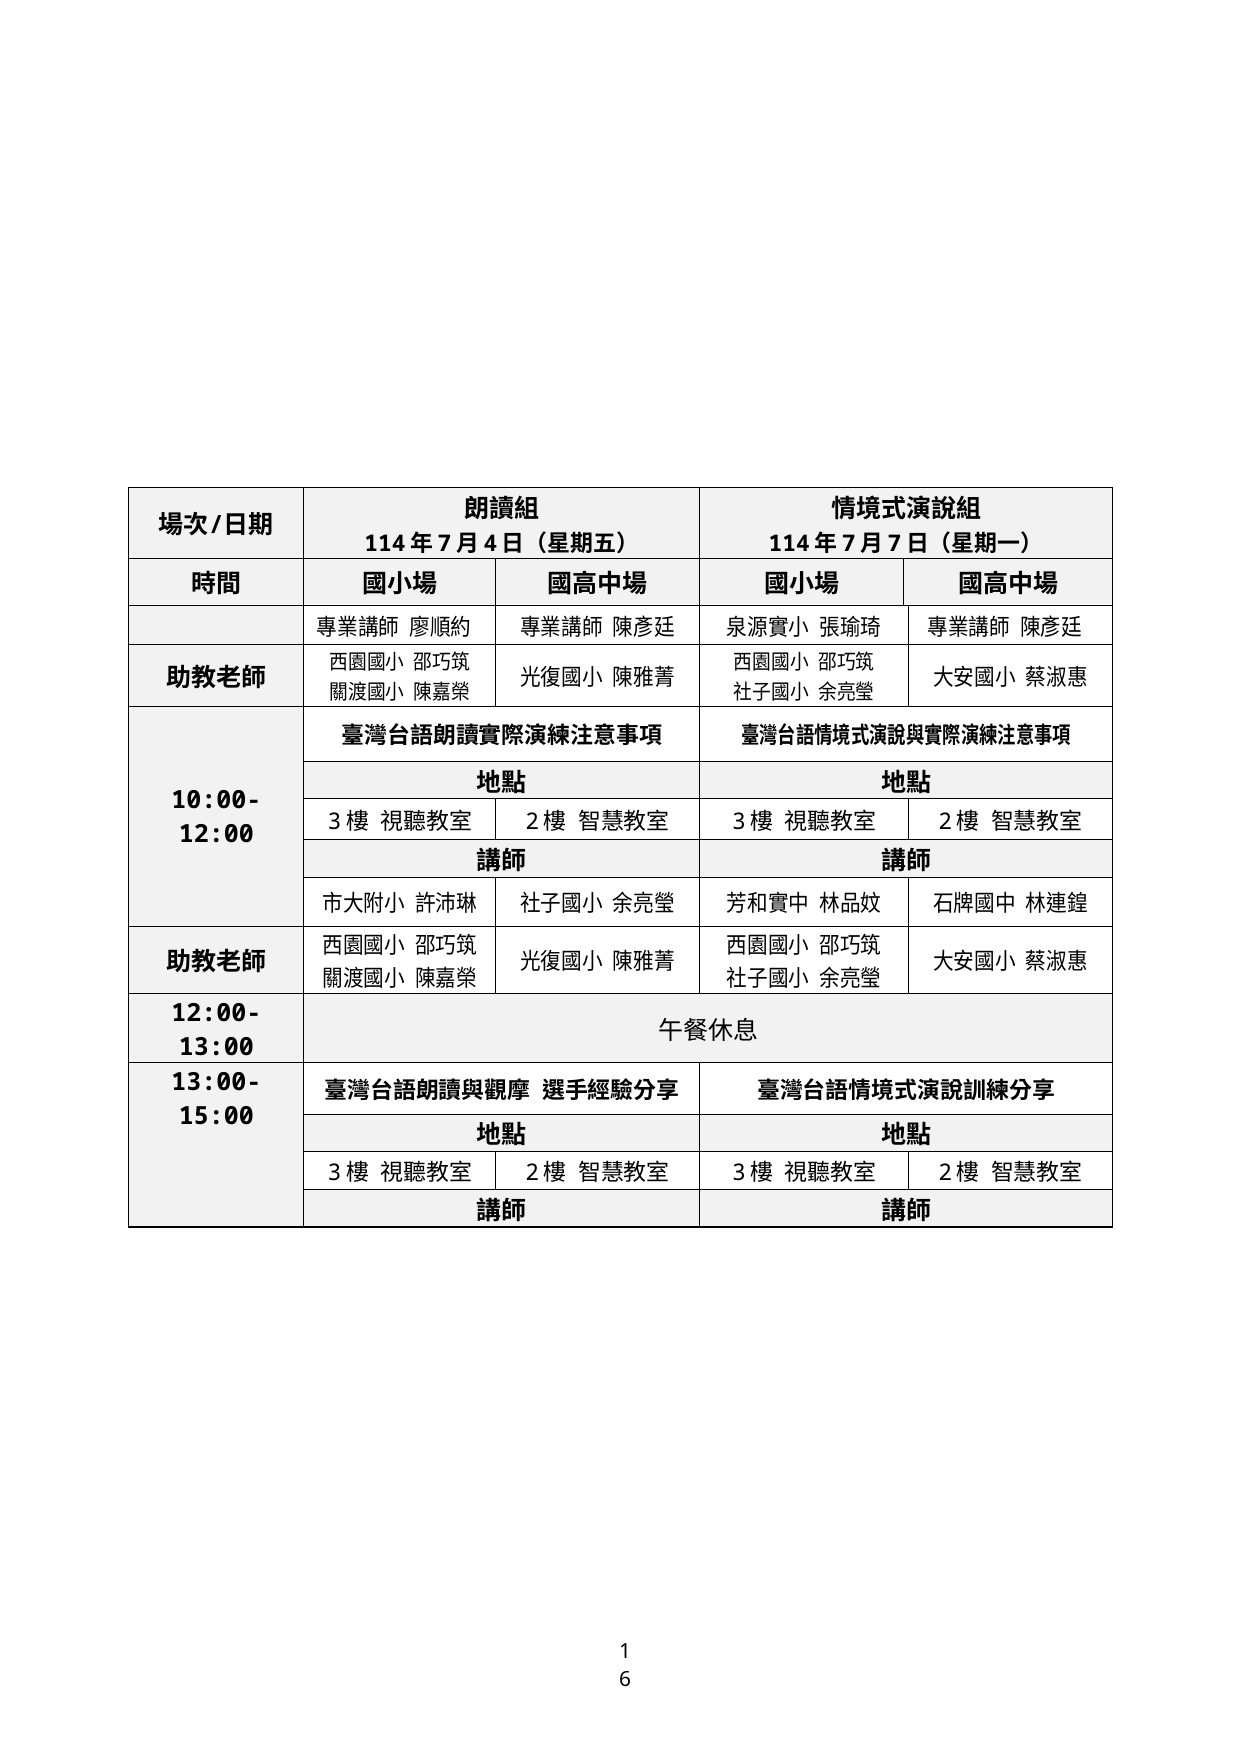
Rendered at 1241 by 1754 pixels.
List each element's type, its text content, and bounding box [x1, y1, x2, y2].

table_cell 國高中場 [496, 559, 699, 604]
table_cell 臺灣台語情境式演說訓練分享 [700, 1063, 1112, 1114]
table_cell 2樓 智慧教室 [909, 799, 1112, 839]
table_cell 臺灣台語情境式演說與實際演練注意事項 [700, 707, 1112, 761]
table_header 情境式演說組 114年7月7日（星期一） [700, 488, 1112, 558]
table_cell 3樓 視聽教室 [700, 1152, 908, 1189]
table_cell 西園國小 邵巧筑 關渡國小 陳嘉榮 [304, 927, 495, 993]
table_cell 地點 [700, 762, 1112, 798]
table_cell 講師 [700, 1190, 1112, 1226]
table_cell 泉源實小 張瑜琦 [700, 606, 908, 644]
table_cell 3樓 視聽教室 [304, 799, 495, 839]
table_cell 臺灣台語朗讀與觀摩 選手經驗分享 [304, 1063, 699, 1114]
table_cell 地點 [700, 1115, 1112, 1151]
table_cell 大安國小 蔡淑惠 [909, 645, 1112, 706]
table_cell 專業講師 陳彥廷 [909, 606, 1112, 644]
table_cell 講師 [304, 840, 699, 877]
table_cell 3樓 視聽教室 [304, 1152, 495, 1189]
table_cell 2樓 智慧教室 [909, 1152, 1112, 1189]
table_cell 西園國小 邵巧筑 社子國小 余亮瑩 [700, 645, 908, 706]
table_cell 國高中場 [904, 559, 1112, 604]
table_cell 講師 [700, 840, 1112, 877]
table_cell 國小場 [304, 559, 495, 604]
table_cell 大安國小 蔡淑惠 [909, 927, 1112, 993]
table_cell 專業講師 陳彥廷 [496, 606, 699, 644]
table_cell 3樓 視聽教室 [700, 799, 908, 839]
table_header 場次/日期 [129, 488, 303, 558]
table_cell 12:00-13:00 [129, 994, 303, 1062]
table_cell 13:00-15:00 [129, 1063, 303, 1226]
table_cell 石牌國中 林連鍠 [909, 878, 1112, 926]
table_cell 專業講師 廖順約 [304, 606, 495, 644]
table_cell 講師 [304, 1190, 699, 1226]
table_cell 西園國小 邵巧筑 社子國小 余亮瑩 [700, 927, 908, 993]
table_cell 10:00-12:00 [129, 707, 303, 926]
table_cell 時間 [129, 559, 303, 604]
table_cell 地點 [304, 1115, 699, 1151]
table_header 朗讀組 114年7月4日（星期五） [304, 488, 699, 558]
table_cell 地點 [304, 762, 699, 798]
table_cell [129, 606, 303, 644]
table_cell 助教老師 [129, 645, 303, 706]
table_cell 助教老師 [129, 927, 303, 993]
table_cell 2樓 智慧教室 [496, 1152, 699, 1189]
table_cell 光復國小 陳雅菁 [496, 927, 699, 993]
table_cell 國小場 [700, 559, 903, 604]
table_cell 2樓 智慧教室 [496, 799, 699, 839]
table_cell 光復國小 陳雅菁 [496, 645, 699, 706]
table_cell 市大附小 許沛琳 [304, 878, 495, 926]
table_cell 午餐休息 [304, 994, 1112, 1062]
table_cell 臺灣台語朗讀實際演練注意事項 [304, 707, 699, 761]
table_cell 芳和實中 林品妏 [700, 878, 908, 926]
table_cell 社子國小 余亮瑩 [496, 878, 699, 926]
table_cell 西園國小 邵巧筑 關渡國小 陳嘉榮 [304, 645, 495, 706]
